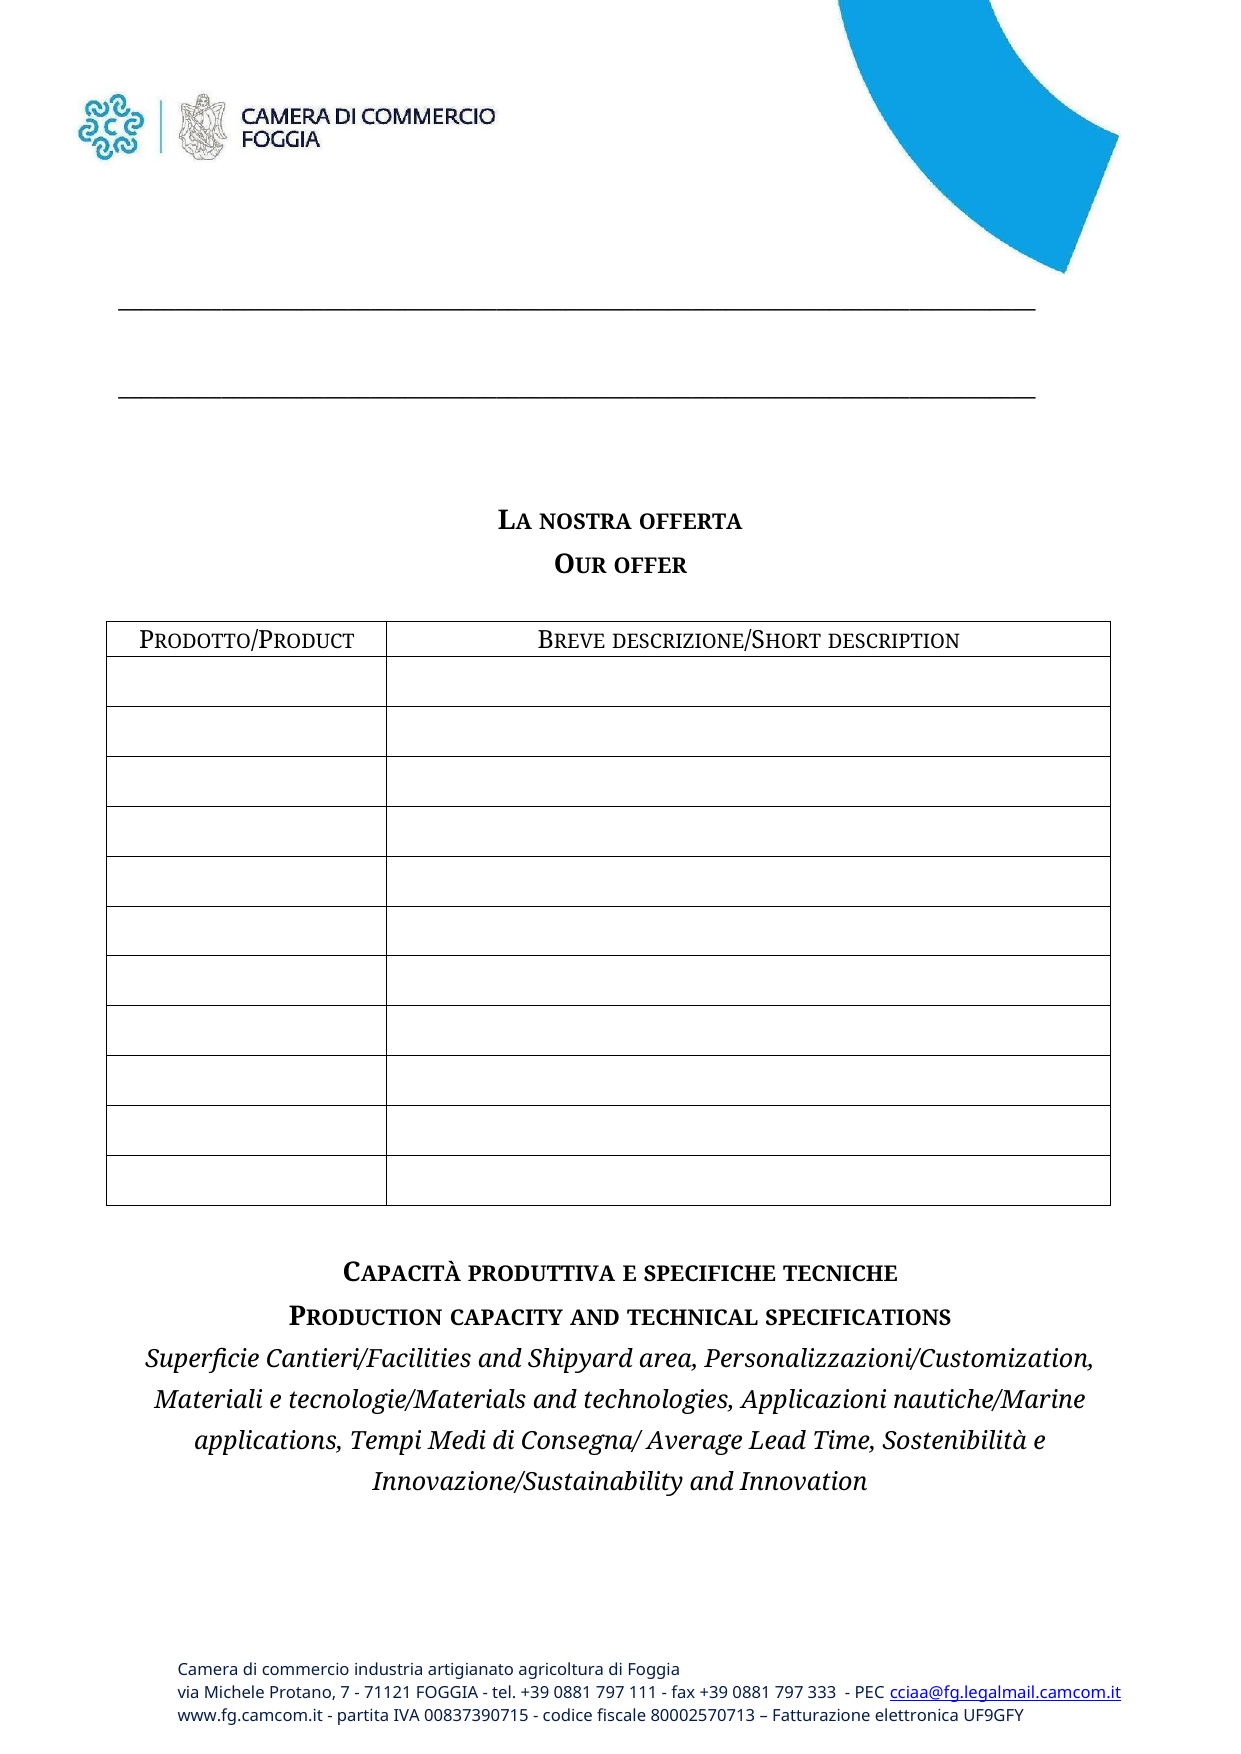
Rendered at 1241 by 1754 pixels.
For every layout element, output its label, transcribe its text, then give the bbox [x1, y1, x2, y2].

picture [1, 0, 862, 275]
table_header Prodotto/Product [107, 622, 386, 656]
table_cell [387, 707, 1110, 756]
table_cell [107, 956, 386, 1005]
table_cell [107, 707, 386, 756]
table_cell [387, 907, 1110, 955]
table_cell [387, 1006, 1110, 1055]
text ________________________________________________________________________________ [118, 369, 1122, 403]
picture [989, 0, 1224, 275]
text Production capacity and technical specifications [118, 1297, 1122, 1334]
table_header Breve descrizione/Short description [387, 622, 1110, 656]
text La nostra offerta [118, 500, 1122, 537]
text Superficie Cantieri/Facilities and Shipyard area, Personalizzazioni/Customization, Materiali e tecnologie/Materials and technologies, Applicazioni nautiche/Marine applications, Tempi Medi di Consegna/ Average Lead Time, Sostenibilità e Innovazione/Sustainability and Innovation [118, 1341, 1122, 1498]
table_cell [387, 956, 1110, 1005]
table_cell [107, 1006, 386, 1055]
text Our offer [118, 544, 1122, 581]
table_cell [387, 1106, 1110, 1155]
table_cell [107, 907, 386, 955]
table_cell [107, 1106, 386, 1155]
table_cell [107, 757, 386, 806]
table_cell [387, 857, 1110, 906]
text Capacità produttiva e specifiche tecniche [118, 1253, 1122, 1289]
table_cell [107, 857, 386, 906]
table_cell [387, 1056, 1110, 1105]
table_cell [387, 657, 1110, 706]
table_cell [387, 807, 1110, 856]
table_cell [387, 1156, 1110, 1205]
text ________________________________________________________________________________ [118, 74, 1122, 315]
table_cell [107, 807, 386, 856]
table_cell [387, 757, 1110, 806]
table_cell [107, 1056, 386, 1105]
table_cell [107, 1156, 386, 1205]
table_cell [107, 657, 386, 706]
